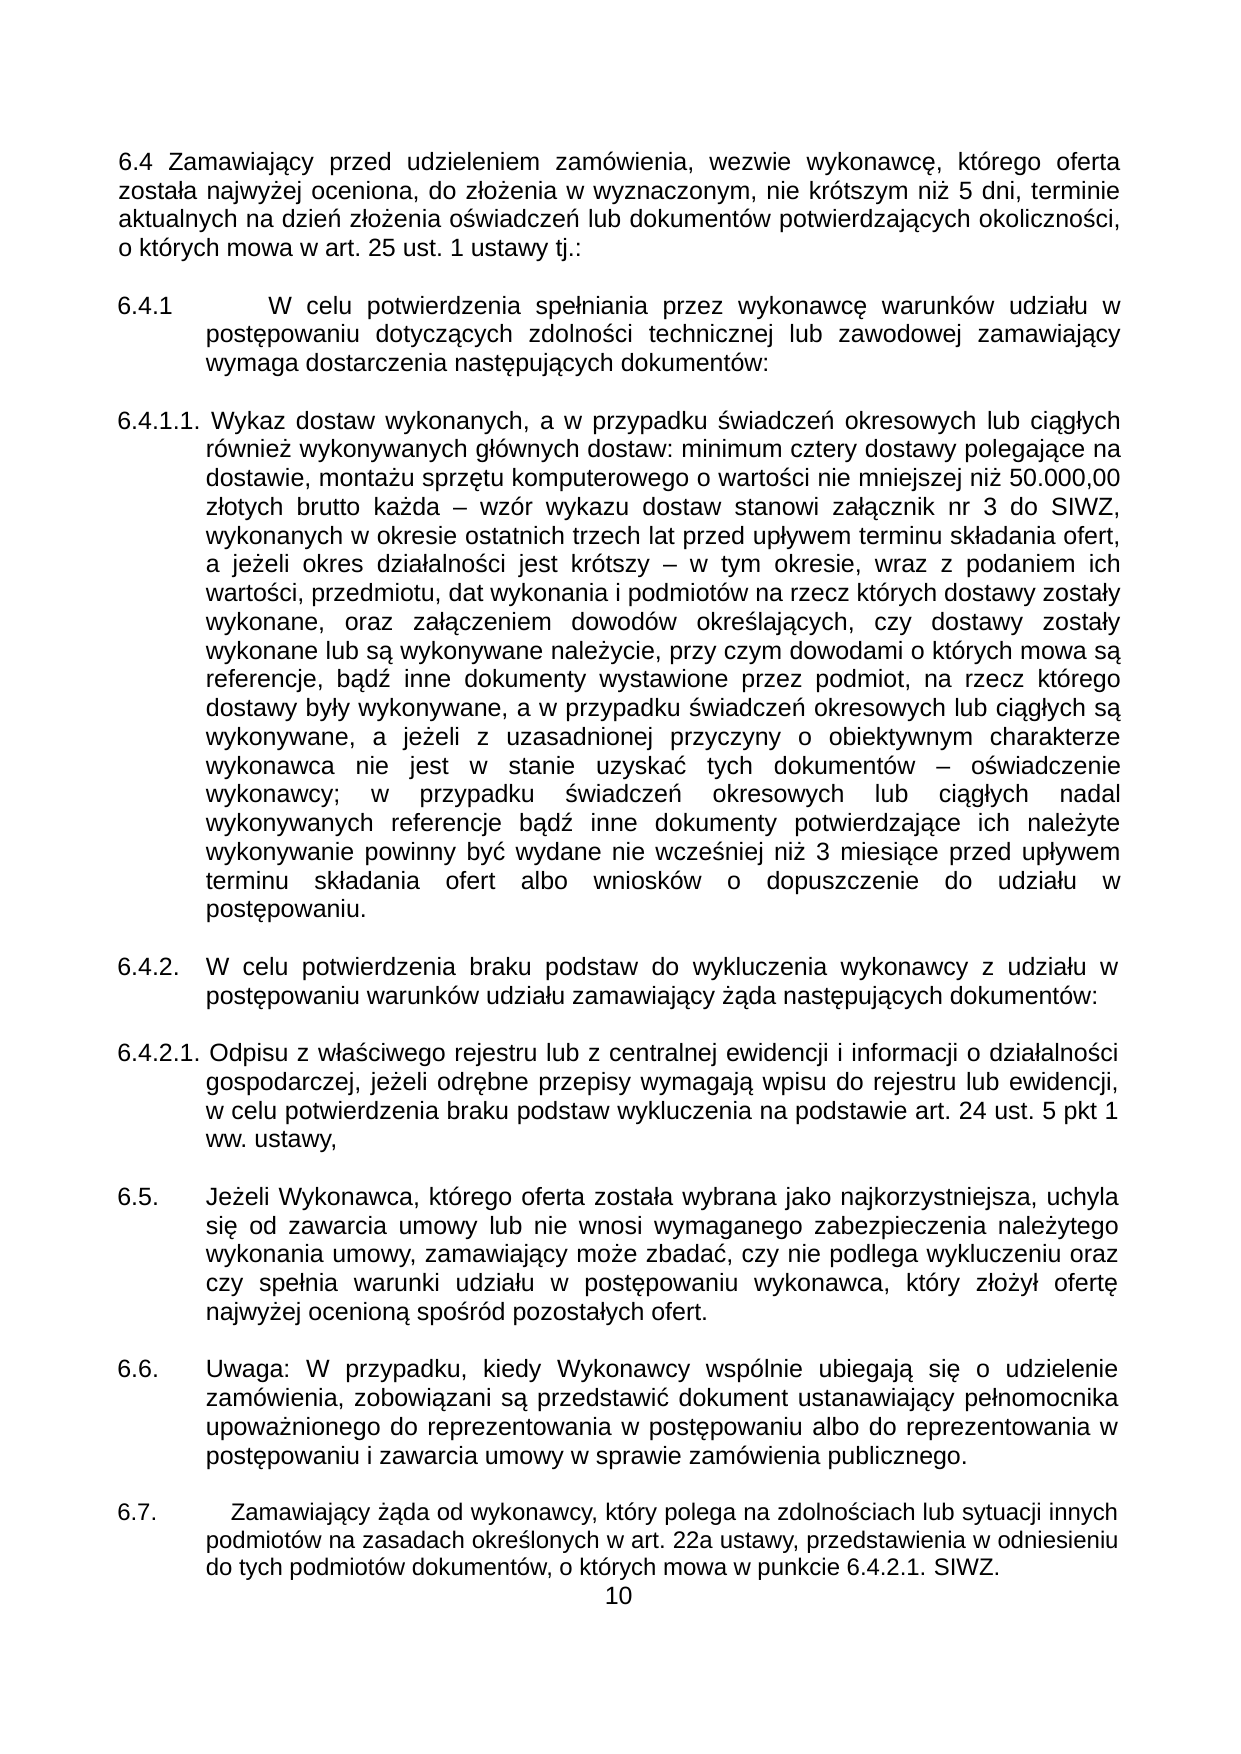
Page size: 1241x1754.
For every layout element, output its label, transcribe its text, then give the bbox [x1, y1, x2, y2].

list Zamawiający żąda od wykonawcy, który polega na zdolnościach lub sytuacji innych podmiotów na zasadach określonych w art. 22a ustawy, przedstawienia w odniesieniu do tych podmiotów dokumentów, o których mowa w punkcie 6.4.2.1. SIWZ. [117, 1498, 1120, 1581]
text 6.4.2.1. Odpisu z właściwego rejestru lub z centralnej ewidencji i informacji o działalności gospodarczej, jeżeli odrębne przepisy wymagają wpisu do rejestru lub ewidencji, w celu potwierdzenia braku podstaw wykluczenia na podstawie art. 24 ust. 5 pkt 1 ww. ustawy, [117, 1038, 1120, 1153]
text 6.4.1.1. Wykaz dostaw wykonanych, a w przypadku świadczeń okresowych lub ciągłych również wykonywanych głównych dostaw: minimum cztery dostawy polegające na dostawie, montażu sprzętu komputerowego o wartości nie mniejszej niż 50.000,00 złotych brutto każda – wzór wykazu dostaw stanowi załącznik nr 3 do SIWZ, wykonanych w okresie ostatnich trzech lat przed upływem terminu składania ofert, a jeżeli okres działalności jest krótszy – w tym okresie, wraz z podaniem ich wartości, przedmiotu, dat wykonania i podmiotów na rzecz których dostawy zostały wykonane, oraz załączeniem dowodów określających, czy dostawy zostały wykonane lub są wykonywane należycie, przy czym dowodami o których mowa są referencje, bądź inne dokumenty wystawione przez podmiot, na rzecz którego dostawy były wykonywane, a w przypadku świadczeń okresowych lub ciągłych są wykonywane, a jeżeli z uzasadnionej przyczyny o obiektywnym charakterze wykonawca nie jest w stanie uzyskać tych dokumentów – oświadczenie wykonawcy; w przypadku świadczeń okresowych lub ciągłych nadal wykonywanych referencje bądź inne dokumenty potwierdzające ich należyte wykonywanie powinny być wydane nie wcześniej niż 3 miesiące przed upływem terminu składania ofert albo wniosków o dopuszczenie do udziału w postępowaniu. [117, 406, 1122, 923]
text 6.6. Uwaga: W przypadku, kiedy Wykonawcy wspólnie ubiegają się o udzielenie zamówienia, zobowiązani są przedstawić dokument ustanawiający pełnomocnika upoważnionego do reprezentowania w postępowaniu albo do reprezentowania w postępowaniu i zawarcia umowy w sprawie zamówienia publicznego. [117, 1354, 1120, 1469]
list W celu potwierdzenia spełniania przez wykonawcę warunków udziału w postępowaniu dotyczących zdolności technicznej lub zawodowej zamawiający wymaga dostarczenia następujących dokumentów: [117, 291, 1122, 377]
text 9 [117, 1581, 1120, 1610]
list 6.4 Zamawiający przed udzieleniem zamówienia, wezwie wykonawcę, którego oferta została najwyżej oceniona, do złożenia w wyznaczonym, nie krótszym niż 5 dni, terminie aktualnych na dzień złożenia oświadczeń lub dokumentów potwierdzających okoliczności, o których mowa w art. 25 ust. 1 ustawy tj.: [118, 147, 1122, 262]
text 6.5. Jeżeli Wykonawca, którego oferta została wybrana jako najkorzystniejsza, uchyla się od zawarcia umowy lub nie wnosi wymaganego zabezpieczenia należytego wykonania umowy, zamawiający może zbadać, czy nie podlega wykluczeniu oraz czy spełnia warunki udziału w postępowaniu wykonawca, który złożył ofertę najwyżej ocenioną spośród pozostałych ofert. [117, 1182, 1120, 1326]
text 6.4.2. W celu potwierdzenia braku podstaw do wykluczenia wykonawcy z udziału w postępowaniu warunków udziału zamawiający żąda następujących dokumentów: [117, 952, 1120, 1009]
